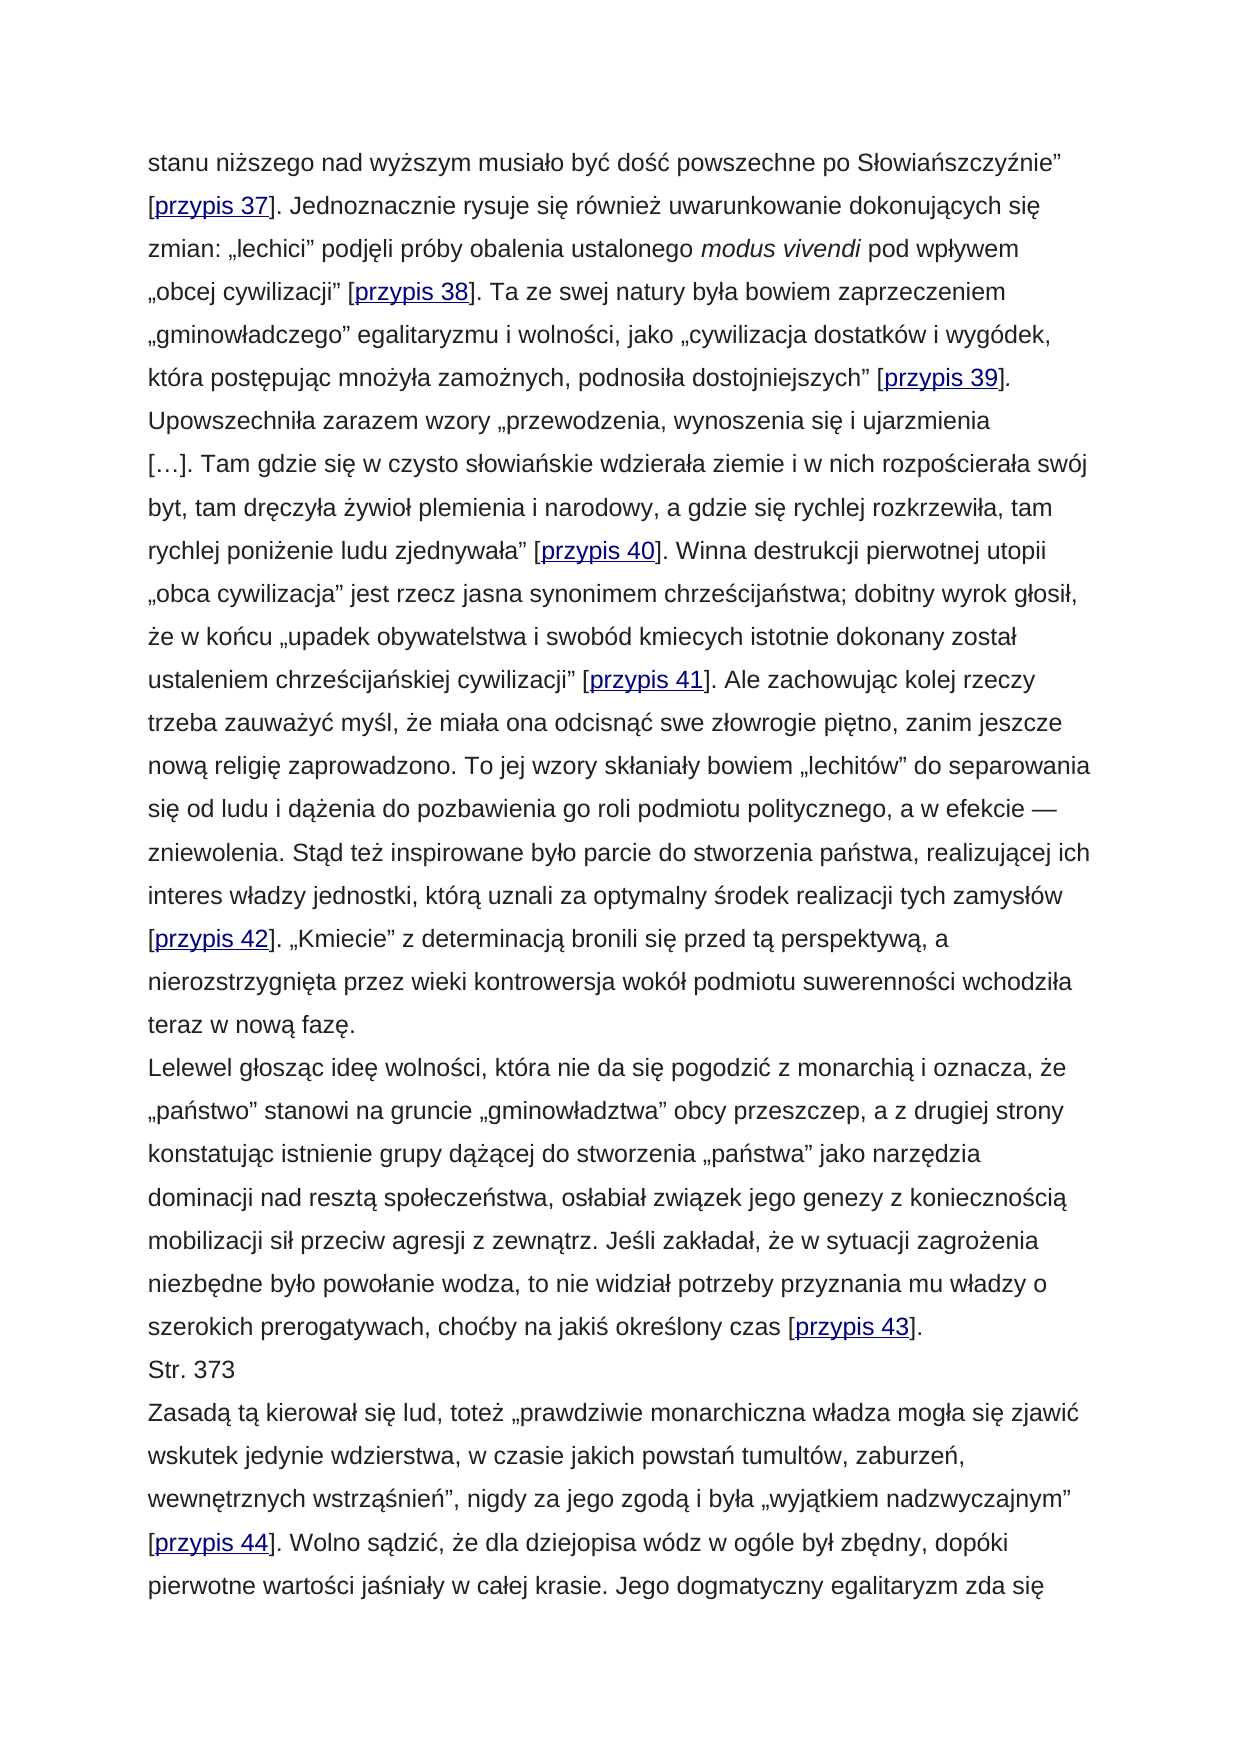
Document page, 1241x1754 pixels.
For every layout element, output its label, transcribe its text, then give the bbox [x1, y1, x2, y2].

text Upowszechniła zarazem wzory „przewodzenia, wynoszenia się i ujarzmienia [148, 406, 1093, 435]
text Lelewel głosząc ideę wolności, która nie da się pogodzić z monarchią i oznacza, że „państwo” stanowi na gruncie „gminowładztwa” obcy przeszczep, a z drugiej strony konstatując istnienie grupy dążącej do stworzenia „państwa” jako narzędzia dominacji nad resztą społeczeństwa, osłabiał związek jego genezy z koniecznością mobilizacji sił przeciw agresji z zewnątrz. Jeśli zakładał, że w sytuacji zagrożenia niezbędne było powołanie wodza, to nie widział potrzeby przyznania mu władzy o szerokich prerogatywach, choćby na jakiś określony czas [przypis 43]. [148, 1053, 1093, 1341]
text Str. 373 [148, 1355, 1093, 1384]
text […]. Tam gdzie się w czysto słowiańskie wdzierała ziemie i w nich rozpościerała swój byt, tam dręczyła żywioł plemienia i narodowy, a gdzie się rychlej rozkrzewiła, tam rychlej poniżenie ludu zjednywała” [przypis 40]. Winna destrukcji pierwotnej utopii „obca cywilizacja” jest rzecz jasna synonimem chrześcijaństwa; dobitny wyrok głosił, że w końcu „upadek obywatelstwa i swobód kmiecych istotnie dokonany został ustaleniem chrześcijańskiej cywilizacji” [przypis 41]. Ale zachowując kolej rzeczy trzeba zauważyć myśl, że miała ona odcisnąć swe złowrogie piętno, zanim jeszcze nową religię zaprowadzono. To jej wzory skłaniały bowiem „lechitów” do separowania się od ludu i dążenia do pozbawienia go roli podmiotu politycznego, a w efekcie — zniewolenia. Stąd też inspirowane było parcie do stworzenia państwa, realizującej ich interes władzy jednostki, którą uznali za optymalny środek realizacji tych zamysłów [przypis 42]. „Kmiecie” z determinacją bronili się przed tą perspektywą, a nierozstrzygnięta przez wieki kontrowersja wokół podmiotu suwerenności wchodziła teraz w nową fazę. [148, 449, 1093, 1039]
text stanu niższego nad wyższym musiało być dość powszechne po Słowiańszczyźnie” [przypis 37]. Jednoznacznie rysuje się również uwarunkowanie dokonujących się zmian: „lechici” podjęli próby obalenia ustalonego modus vivendi pod wpływem „obcej cywilizacji” [przypis 38]. Ta ze swej natury była bowiem zaprzeczeniem „gminowładczego” egalitaryzmu i wolności, jako „cywilizacja dostatków i wygódek, która postępując mnożyła zamożnych, podnosiła dostojniejszych” [przypis 39]. [148, 148, 1093, 392]
text Zasadą tą kierował się lud, toteż „prawdziwie monarchiczna władza mogła się zjawić wskutek jedynie wdzierstwa, w czasie jakich powstań tumultów, zaburzeń, wewnętrznych wstrząśnień”, nigdy za jego zgodą i była „wyjątkiem nadzwyczajnym” [przypis 44]. Wolno sądzić, że dla dziejopisa wódz w ogóle był zbędny, dopóki pierwotne wartości jaśniały w całej krasie. Jego dogmatyczny egalitaryzm zda się [148, 1398, 1093, 1599]
